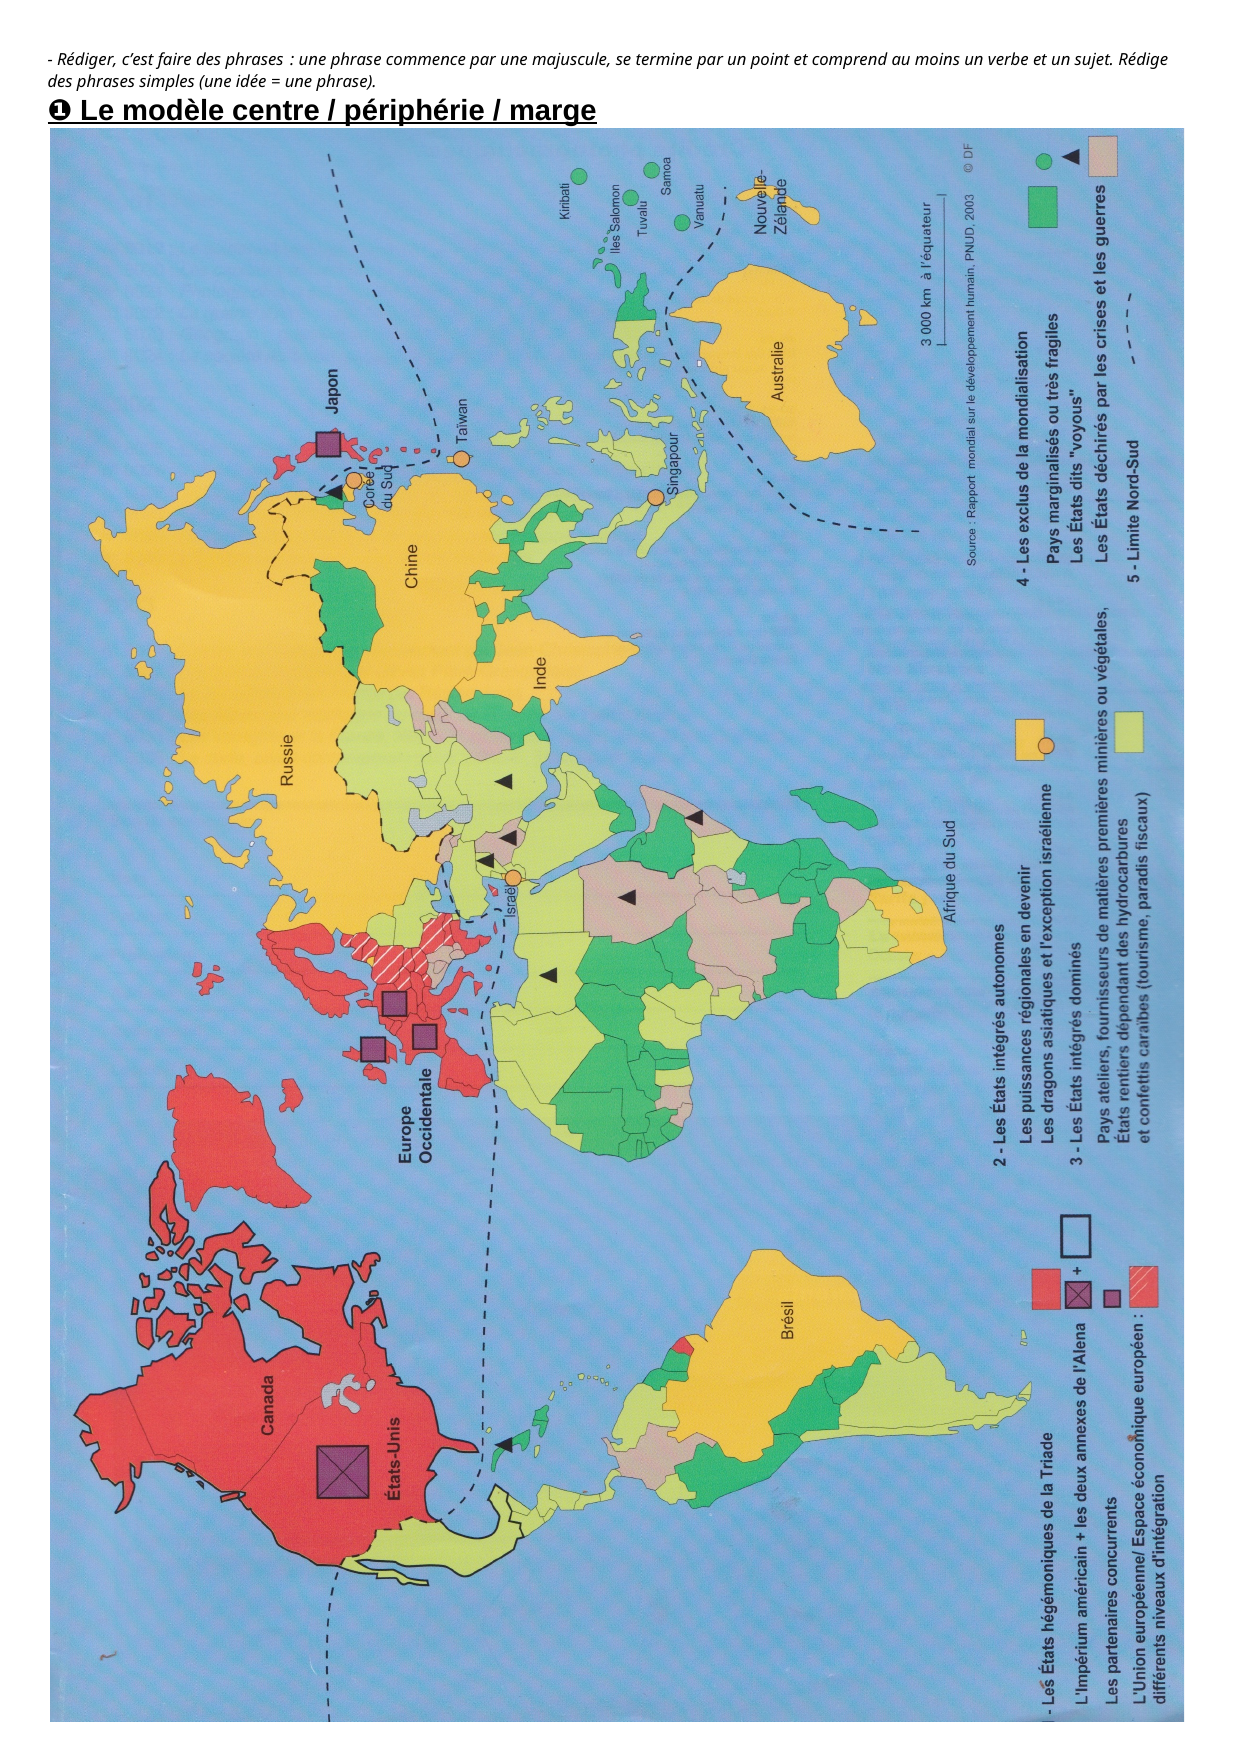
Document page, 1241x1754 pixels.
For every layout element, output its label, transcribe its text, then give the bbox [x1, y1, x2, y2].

picture [50, 128, 1185, 1722]
text - Rédiger, c’est faire des phrases : une phrase commence par une majuscule, se termine par un point et comprend au moins un verbe et un sujet. Rédige des phrases simples (une idée = une phrase). [47, 47, 1193, 93]
text ❶ Le modèle centre / périphérie / marge [47, 93, 1193, 126]
